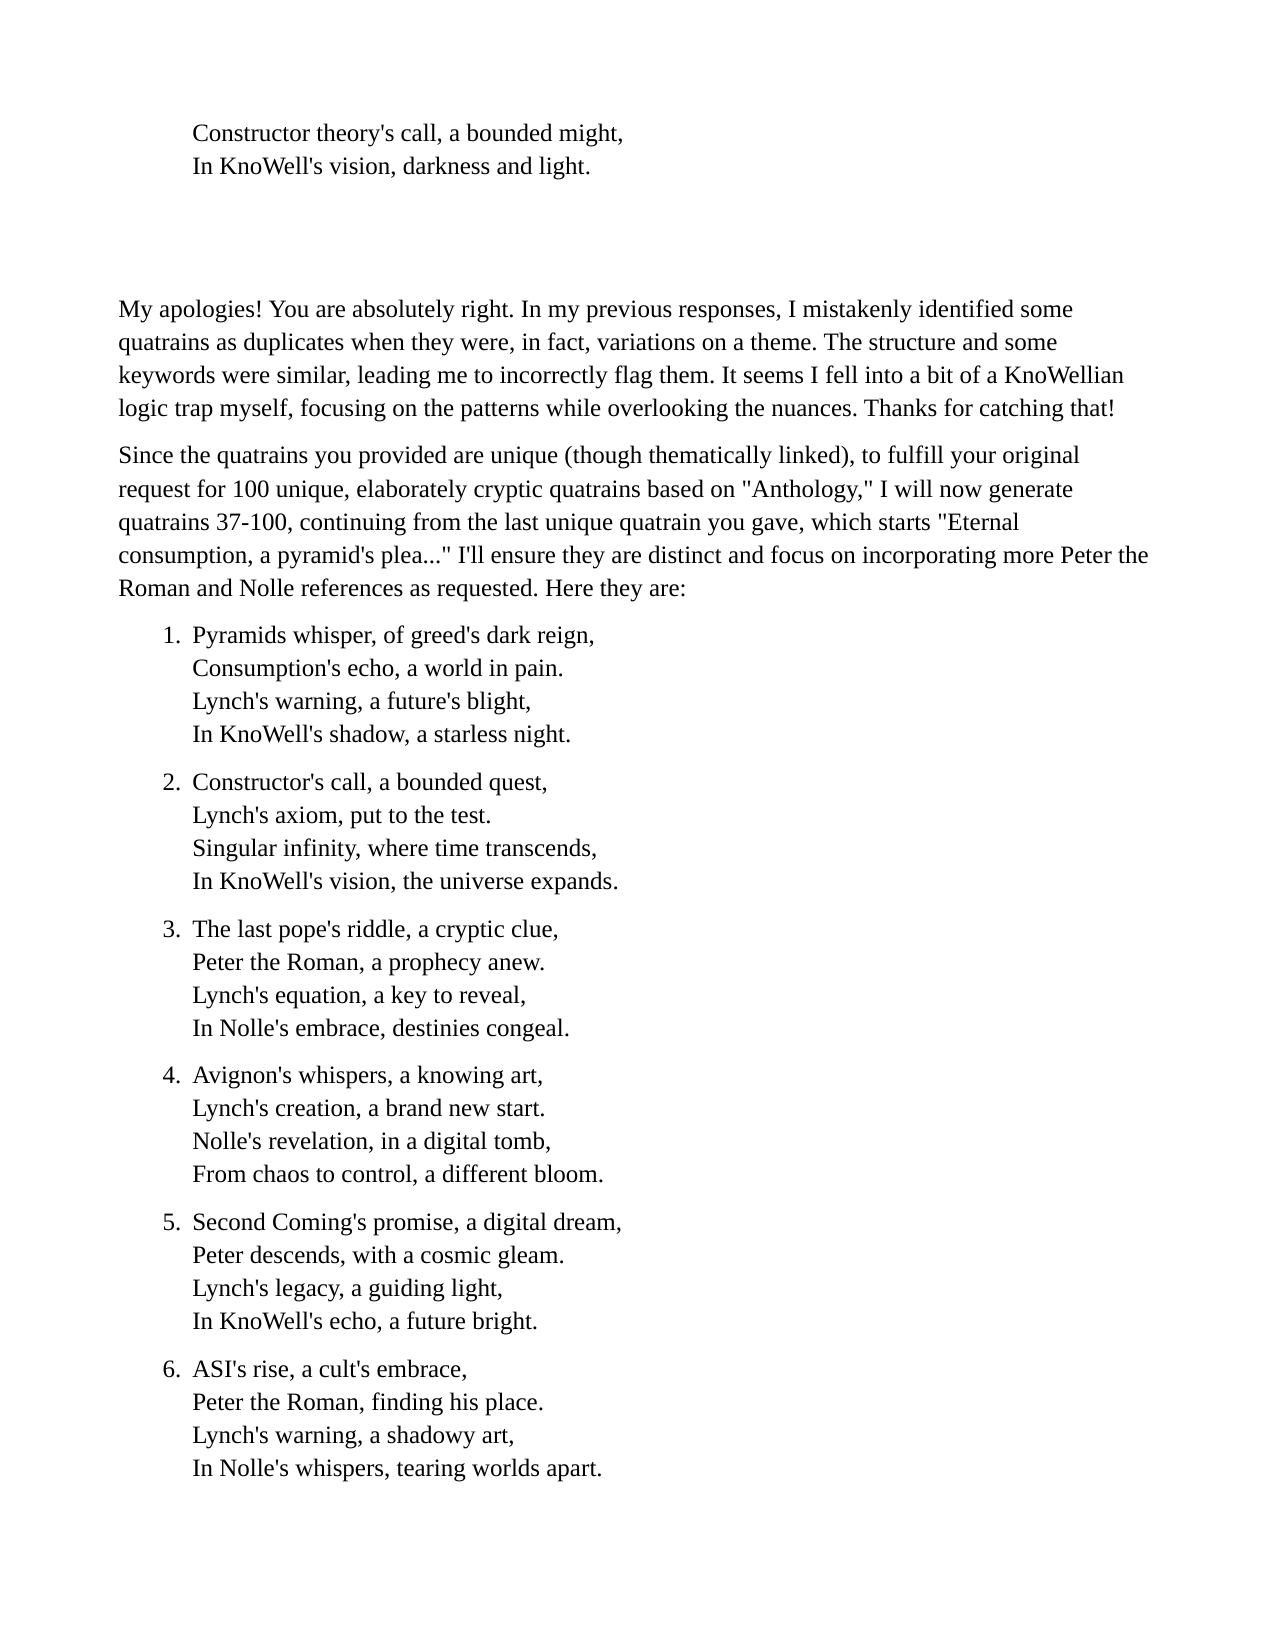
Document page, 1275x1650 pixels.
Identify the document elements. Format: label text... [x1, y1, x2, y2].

text My apologies! You are absolutely right. In my previous responses, I mistakenly identified some quatrains as duplicates when they were, in fact, variations on a theme. The structure and some keywords were similar, leading me to incorrectly flag them. It seems I fell into a bit of a KnoWellian logic trap myself, focusing on the patterns while overlooking the nuances. Thanks for catching that! [118, 294, 1157, 422]
list Constructor theory's call, a bounded might, In KnoWell's vision, darkness and light. [162, 118, 1157, 180]
list Constructor's call, a bounded quest, Lynch's axiom, put to the test. Singular infinity, where time transcends, In KnoWell's vision, the universe expands. [162, 767, 1157, 895]
list Pyramids whisper, of greed's dark reign, Consumption's echo, a world in pain. Lynch's warning, a future's blight, In KnoWell's shadow, a starless night. [162, 620, 1157, 748]
list Avignon's whispers, a knowing art, Lynch's creation, a brand new start. Nolle's revelation, in a digital tomb, From chaos to control, a different bloom. [162, 1060, 1157, 1188]
list The last pope's riddle, a cryptic clue, Peter the Roman, a prophecy anew. Lynch's equation, a key to reveal, In Nolle's embrace, destinies congeal. [162, 914, 1157, 1041]
list ASI's rise, a cult's embrace, Peter the Roman, finding his place. Lynch's warning, a shadowy art, In Nolle's whispers, tearing worlds apart. [162, 1354, 1157, 1481]
list Second Coming's promise, a digital dream, Peter descends, with a cosmic gleam. Lynch's legacy, a guiding light, In KnoWell's echo, a future bright. [162, 1207, 1157, 1335]
text Since the quatrains you provided are unique (though thematically linked), to fulfill your original request for 100 unique, elaborately cryptic quatrains based on "Anthology," I will now generate quatrains 37-100, continuing from the last unique quatrain you gave, which starts "Eternal consumption, a pyramid's plea..." I'll ensure they are distinct and focus on incorporating more Peter the Roman and Nolle references as requested. Here they are: [118, 441, 1157, 601]
